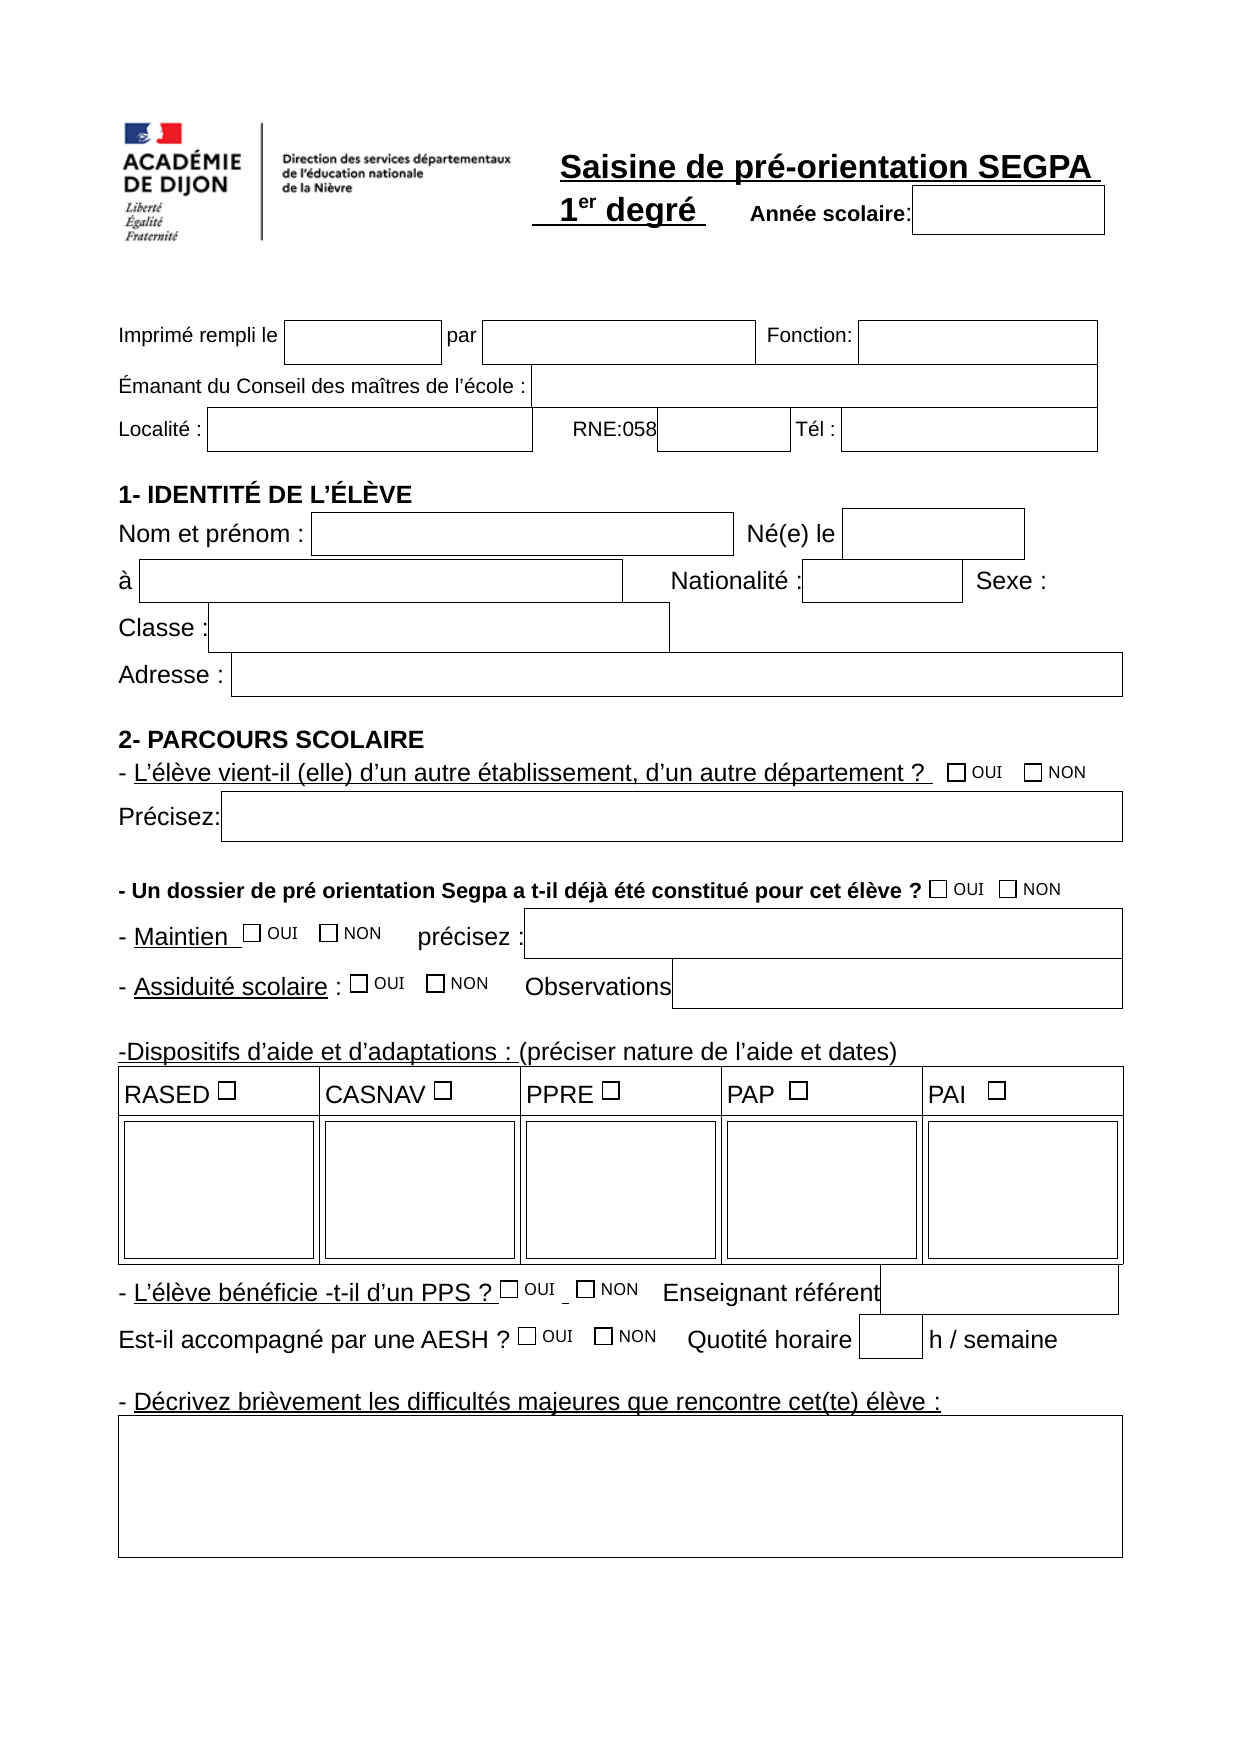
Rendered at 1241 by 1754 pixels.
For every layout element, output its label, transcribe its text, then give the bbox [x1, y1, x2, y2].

text - Décrivez brièvement les difficultés majeures que rencontre cet(te) élève : [118, 1387, 1122, 1415]
table_header CASNAV [320, 1067, 520, 1115]
text par [442, 320, 482, 364]
table_cell [320, 1116, 520, 1264]
text - L’élève vient-il (elle) d’un autre établissement, d’un autre département ? [118, 753, 1122, 791]
table_cell [722, 1116, 922, 1264]
text à Nationalité : Sexe : Classe : [118, 559, 208, 652]
table_cell [923, 1116, 1123, 1264]
table_cell [521, 1116, 721, 1264]
table_header PPRE [521, 1067, 721, 1115]
table_cell [119, 1116, 319, 1264]
table_header RASED [119, 1067, 319, 1115]
table_header PAI [923, 1067, 1123, 1115]
text 2- PARCOURS SCOLAIRE [118, 725, 1122, 753]
text Imprimé rempli le [118, 320, 284, 364]
text Saisine de pré-orientation SEGPA [532, 147, 1122, 185]
text [1098, 364, 1122, 407]
text - L’élève bénéficie -t-il d’un PPS ? Enseignant référent [118, 1265, 880, 1314]
text [1025, 508, 1122, 559]
text à Nationalité : Sexe : Classe : [623, 559, 1122, 652]
text [1098, 407, 1122, 451]
text Localité : [118, 407, 207, 451]
text - Maintien précisez : [118, 908, 524, 958]
text 1er degré Année scolaire: [532, 185, 912, 234]
picture [104, 102, 532, 262]
text Fonction: [756, 320, 858, 364]
text Nom et prénom : Né(e) le [118, 508, 842, 559]
text RNE:058 [533, 408, 657, 451]
text Adresse : [118, 652, 231, 696]
text -Dispositifs d’aide et d’adaptations : (préciser nature de l’aide et dates) [118, 1037, 1122, 1066]
table_header PAP [722, 1067, 922, 1115]
text 1- IDENTITÉ DE L’ÉLÈVE [118, 479, 1122, 508]
text Tél : [791, 408, 841, 451]
text h / semaine [923, 1314, 1122, 1358]
text Émanant du Conseil des maîtres de l’école : [118, 364, 531, 407]
text Est-il accompagné par une AESH ? Quotité horaire [118, 1314, 859, 1358]
text - Un dossier de pré orientation Segpa a t-il déjà été constitué pour cet élève ? [118, 870, 928, 908]
text Précisez: [118, 791, 221, 841]
text [1098, 320, 1122, 364]
text - Assiduité scolaire : Observations [118, 958, 672, 1008]
text [1105, 185, 1122, 234]
